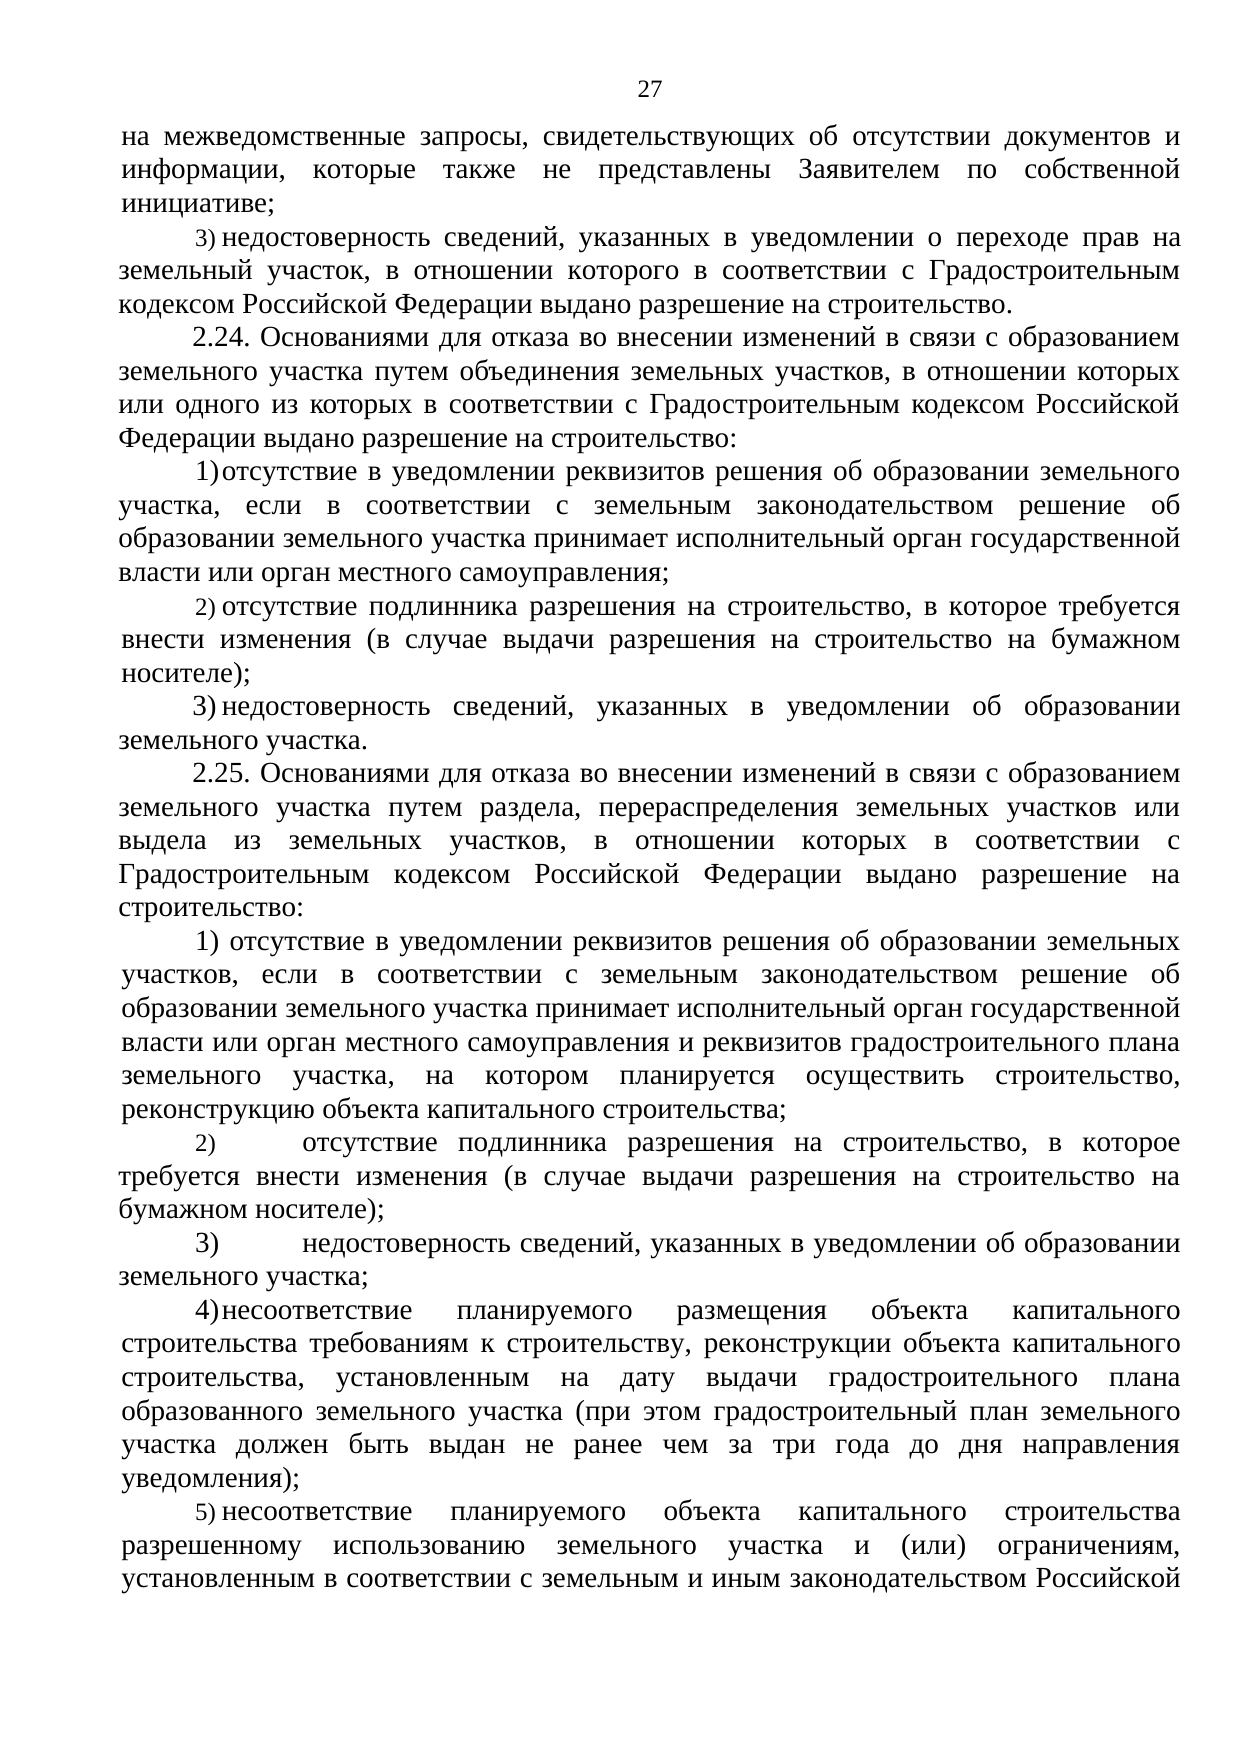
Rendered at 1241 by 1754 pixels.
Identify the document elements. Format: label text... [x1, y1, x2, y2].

list отсутствие подлинника разрешения на строительство, в которое требуется внести изменения (в случае выдачи разрешения на строительство на бумажном носителе); [118, 1124, 1181, 1225]
list несоответствие планируемого объекта капитального строительства разрешенному использованию земельного участка и (или) ограничениям, установленным в соответствии с земельным и иным законодательством Российской [121, 1493, 1181, 1594]
list недостоверность сведений, указанных в уведомлении об образовании земельного участка; [118, 1225, 1181, 1292]
list отсутствие в уведомлении реквизитов решения об образовании земельного участка, если в соответствии с земельным законодательством решение об образовании земельного участка принимает исполнительный орган государственной власти или орган местного самоуправления; [118, 453, 1181, 588]
text 1) отсутствие в уведомлении реквизитов решения об образовании земельных участков, если в соответствии с земельным законодательством решение об образовании земельного участка принимает исполнительный орган государственной власти или орган местного самоуправления и реквизитов градостроительного плана земельного участка, на котором планируется осуществить строительство, реконструкцию объекта капитального строительства; [121, 923, 1181, 1124]
list недостоверность сведений, указанных в уведомлении об образовании земельного участка. [118, 688, 1181, 755]
list недостоверность сведений, указанных в уведомлении о переходе прав на земельный участок, в отношении которого в соответствии с Градостроительным кодексом Российской Федерации выдано разрешение на строительство. [118, 219, 1181, 319]
text 2.25. Основаниями для отказа во внесении изменений в связи с образованием земельного участка путем раздела, перераспределения земельных участков или выдела из земельных участков, в отношении которых в соответствии с Градостроительным кодексом Российской Федерации выдано разрешение на строительство: [118, 755, 1181, 923]
list отсутствие подлинника разрешения на строительство, в которое требуется внести изменения (в случае выдачи разрешения на строительство на бумажном носителе); [121, 588, 1181, 688]
list несоответствие планируемого размещения объекта капитального строительства требованиям к строительству, реконструкции объекта капитального строительства, установленным на дату выдачи градостроительного плана образованного земельного участка (при этом градостроительный план земельного участка должен быть выдан не ранее чем за три года до дня направления уведомления); [121, 1292, 1181, 1493]
list на межведомственные запросы, свидетельствующих об отсутствии документов и информации, которые также не представлены Заявителем по собственной инициативе; [121, 118, 1181, 219]
text 2.24. Основаниями для отказа во внесении изменений в связи с образованием земельного участка путем объединения земельных участков, в отношении которых или одного из которых в соответствии с Градостроительным кодексом Российской Федерации выдано разрешение на строительство: [118, 319, 1181, 453]
